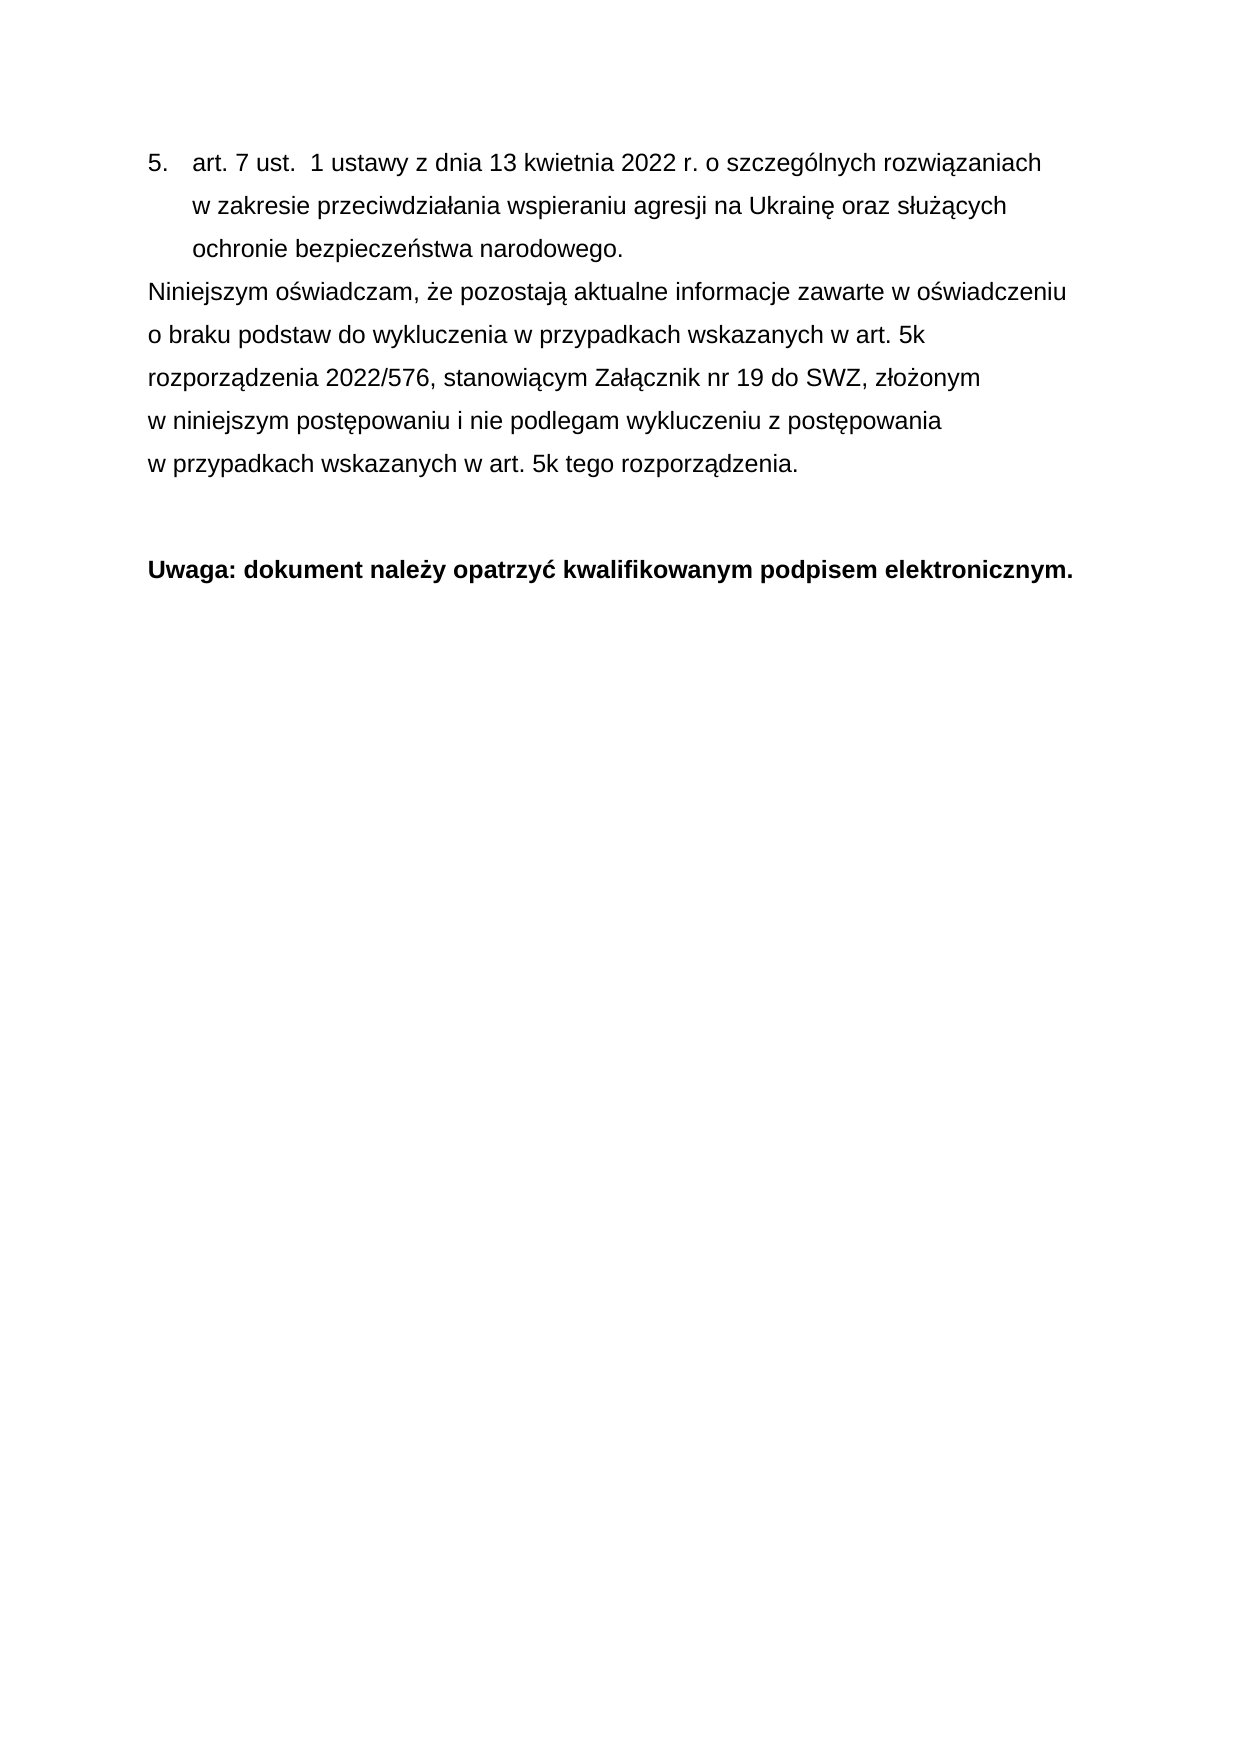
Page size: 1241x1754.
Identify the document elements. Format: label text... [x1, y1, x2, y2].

text Uwaga: dokument należy opatrzyć kwalifikowanym podpisem elektronicznym. [148, 555, 1093, 584]
list art. 7 ust. 1 ustawy z dnia 13 kwietnia 2022 r. o szczególnych rozwiązaniach w zakresie przeciwdziałania wspieraniu agresji na Ukrainę oraz służących ochronie bezpieczeństwa narodowego. [148, 148, 1093, 263]
text Niniejszym oświadczam, że pozostają aktualne informacje zawarte w oświadczeniu o braku podstaw do wykluczenia w przypadkach wskazanych w art. 5k rozporządzenia 2022/576, stanowiącym Załącznik nr 19 do SWZ, złożonym w niniejszym postępowaniu i nie podlegam wykluczeniu z postępowania w przypadkach wskazanych w art. 5k tego rozporządzenia. [148, 277, 1093, 478]
